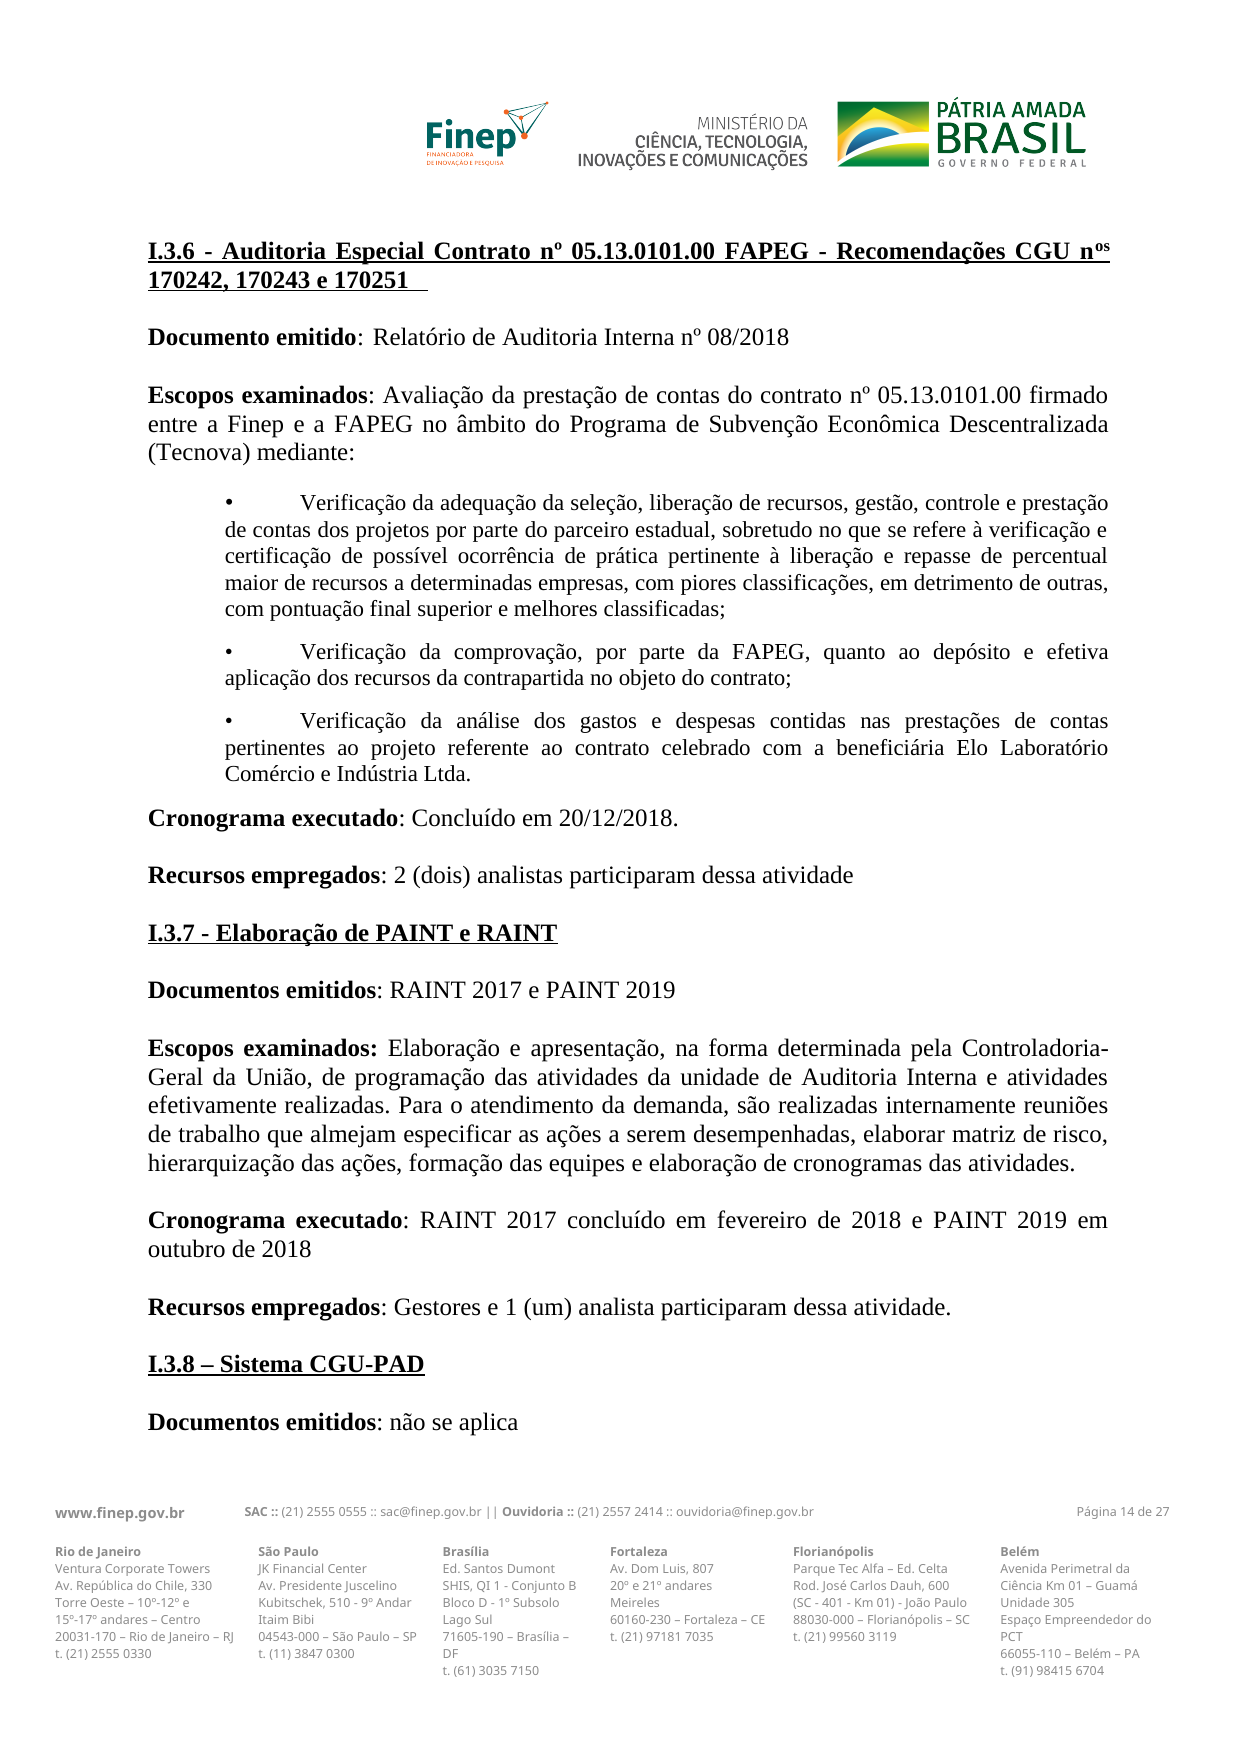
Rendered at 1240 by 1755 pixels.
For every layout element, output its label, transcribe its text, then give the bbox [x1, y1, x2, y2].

text Documentos emitidos: não se aplica [148, 1407, 1110, 1436]
text 170242, 170243 e 170251 [148, 263, 1110, 294]
text Documento emitido: Relatório de Auditoria Interna nº 08/2018 [148, 322, 1110, 351]
text Cronograma executado: RAINT 2017 concluído em fevereiro de 2018 e PAINT 2019 em outubro de 2018 [148, 1206, 1110, 1263]
text Recursos empregados: 2 (dois) analistas participaram dessa atividade [148, 861, 1110, 889]
text • Verificação da adequação da seleção, liberação de recursos, gestão, controle e prestação de contas dos projetos por parte do parceiro estadual, sobretudo no que se refere à verificação e certificação de possível ocorrência de prática pertinente à liberação e repasse de percentual maior de recursos a determinadas empresas, com piores classificações, em detrimento de outras, com pontuação final superior e melhores classificadas; [224, 487, 1110, 621]
text Escopos examinados: Avaliação da prestação de contas do contrato nº 05.13.0101.00 firmado entre a Finep e a FAPEG no âmbito do Programa de Subvenção Econômica Descentralizada (Tecnova) mediante: [148, 380, 1110, 466]
text I.3.6 - Auditoria Especial Contrato nº 05.13.0101.00 FAPEG - Recomendações CGU nos [148, 236, 1110, 261]
text • Verificação da comprovação, por parte da FAPEG, quanto ao depósito e efetiva aplicação dos recursos da contrapartida no objeto do contrato; [224, 638, 1110, 691]
text Recursos empregados: Gestores e 1 (um) analista participaram dessa atividade. [148, 1292, 1110, 1321]
text • Verificação da análise dos gastos e despesas contidas nas prestações de contas pertinentes ao projeto referente ao contrato celebrado com a beneficiária Elo Laboratório Comércio e Indústria Ltda. [224, 707, 1110, 786]
text I.3.8 – Sistema CGU-PAD [148, 1349, 1109, 1378]
text Escopos examinados: Elaboração e apresentação, na forma determinada pela Controladoria-Geral da União, de programação das atividades da unidade de Auditoria Interna e atividades efetivamente realizadas. Para o atendimento da demanda, são realizadas internamente reuniões de trabalho que almejam especificar as ações a serem desempenhadas, elaborar matriz de risco, hierarquização das ações, formação das equipes e elaboração de cronogramas das atividades. [148, 1033, 1110, 1177]
text Documentos emitidos: RAINT 2017 e PAINT 2019 [148, 976, 1110, 1004]
text I.3.7 - Elaboração de PAINT e RAINT [148, 918, 1109, 947]
text Cronograma executado: Concluído em 20/12/2018. [148, 803, 1110, 832]
